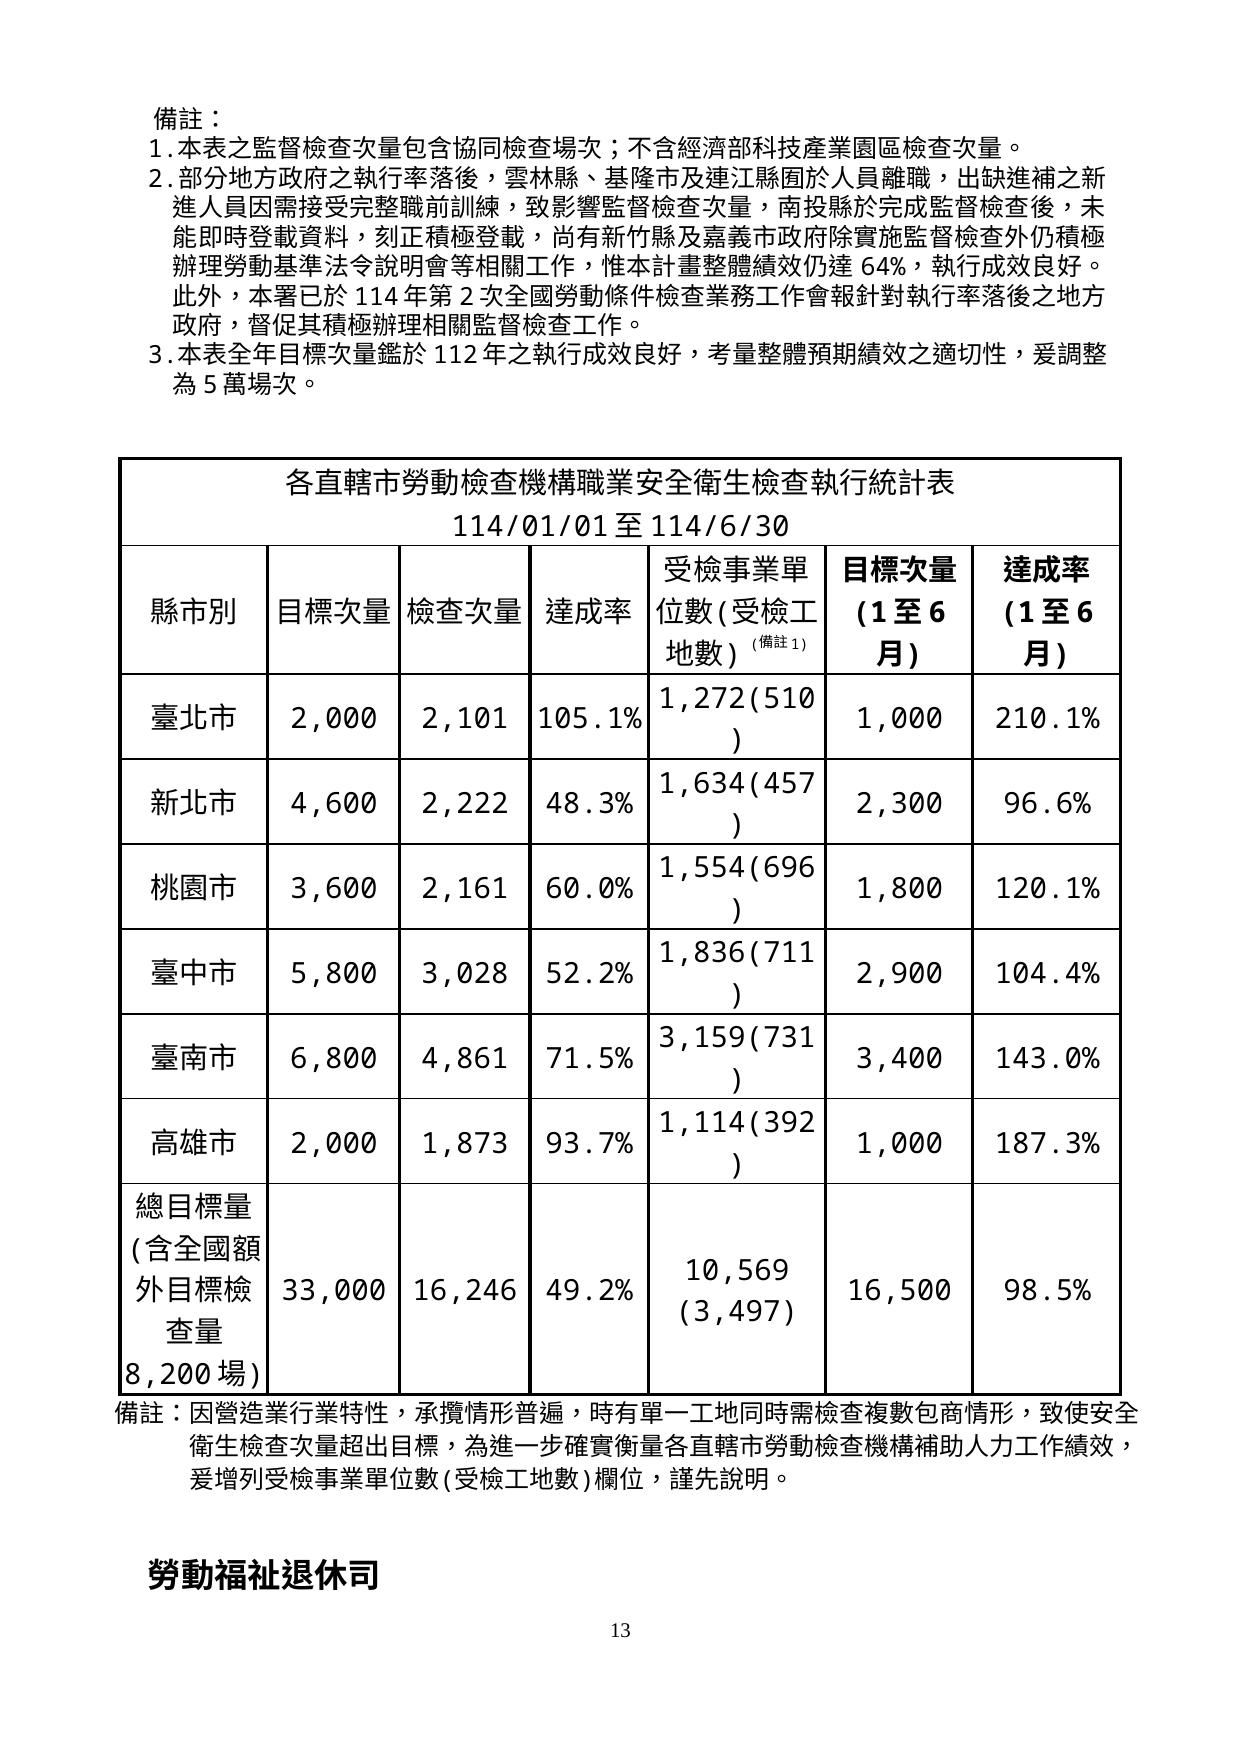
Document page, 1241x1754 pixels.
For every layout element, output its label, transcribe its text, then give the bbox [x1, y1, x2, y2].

table_cell 桃園市 [122, 845, 266, 928]
table_cell 2,000 [269, 675, 398, 758]
table_cell 高雄市 [122, 1099, 266, 1183]
table_cell 2,300 [827, 760, 971, 843]
table_cell 210.1% [974, 675, 1119, 758]
table_cell 目標次量 [269, 546, 398, 673]
table_cell 187.3% [974, 1099, 1119, 1183]
table_cell 143.0% [974, 1015, 1119, 1098]
table_cell 1,634(457) [650, 760, 824, 843]
table_cell 6,800 [269, 1015, 398, 1098]
table_cell 1,554(696) [650, 845, 824, 928]
table_cell 4,600 [269, 760, 398, 843]
table_cell 96.6% [974, 760, 1119, 843]
table_cell 達成率 [532, 546, 647, 673]
table_cell 2,900 [827, 930, 971, 1013]
table_cell 49.2% [532, 1184, 647, 1392]
table_cell 52.2% [532, 930, 647, 1013]
table_cell 2,222 [401, 760, 528, 843]
table_cell 總目標量 (含全國額外目標檢查量8,200場) [122, 1184, 266, 1392]
table_cell 60.0% [532, 845, 647, 928]
table_cell 3,600 [269, 845, 398, 928]
text 1.本表之監督檢查次量包含協同檢查場次；不含經濟部科技產業園區檢查次量。 [148, 134, 1108, 163]
table_cell 1,800 [827, 845, 971, 928]
table_cell 縣市別 [122, 546, 266, 673]
table_cell 臺北市 [122, 675, 266, 758]
table_header 各直轄市勞動檢查機構職業安全衛生檢查執行統計表 114/01/01至114/6/30 [122, 460, 1119, 544]
text 勞動福祉退休司 [148, 1546, 1093, 1597]
table_cell 新北市 [122, 760, 266, 843]
table_cell 1,114(392) [650, 1099, 824, 1183]
table_cell 33,000 [269, 1184, 398, 1392]
table_cell 目標次量 (1至6月) [827, 546, 971, 673]
table_cell 16,500 [827, 1184, 971, 1392]
text 備註： [66, 104, 316, 134]
table_cell 120.1% [974, 845, 1119, 928]
table_cell 1,000 [827, 675, 971, 758]
table_cell 3,159(731) [650, 1015, 824, 1098]
table_cell 2,000 [269, 1099, 398, 1183]
table_cell 48.3% [532, 760, 647, 843]
table_cell 104.4% [974, 930, 1119, 1013]
text 3.本表全年目標次量鑑於112年之執行成效良好，考量整體預期績效之適切性，爰調整為5萬場次。 [148, 340, 1108, 399]
table_cell 2,101 [401, 675, 528, 758]
table_cell 達成率 (1至6月) [974, 546, 1119, 673]
table_cell 1,000 [827, 1099, 971, 1183]
table_cell 3,400 [827, 1015, 971, 1098]
table_cell 71.5% [532, 1015, 647, 1098]
table_cell 2,161 [401, 845, 528, 928]
table_cell 受檢事業單位數(受檢工地數) (備註1) [650, 546, 824, 673]
table_cell 1,873 [401, 1099, 528, 1183]
table_cell 105.1% [532, 675, 647, 758]
table_cell 5,800 [269, 930, 398, 1013]
table_cell 檢查次量 [401, 546, 528, 673]
table_cell 93.7% [532, 1099, 647, 1183]
table_cell 1,272(510) [650, 675, 824, 758]
text 2.部分地方政府之執行率落後，雲林縣、基隆市及連江縣囿於人員離職，出缺進補之新進人員因需接受完整職前訓練，致影響監督檢查次量，南投縣於完成監督檢查後，未能即時登載資料，刻正積極登載，尚有新竹縣及嘉義市政府除實施監督檢查外仍積極辦理勞動基準法令說明會等相關工作，惟本計畫整體績效仍達64%，執行成效良好。此外，本署已於114年第2次全國勞動條件檢查業務工作會報針對執行率落後之地方政府，督促其積極辦理相關監督檢查工作。 [148, 163, 1108, 340]
table_cell 1,836(711) [650, 930, 824, 1013]
table_cell 98.5% [974, 1184, 1119, 1392]
table_cell 臺南市 [122, 1015, 266, 1098]
table_cell 臺中市 [122, 930, 266, 1013]
text 備註：因營造業行業特性，承攬情形普遍，時有單一工地同時需檢查複數包商情形，致使安全衛生檢查次量超出目標，為進一步確實衡量各直轄市勞動檢查機構補助人力工作績效，爰增列受檢事業單位數(受檢工地數)欄位，謹先說明。 [114, 1396, 1155, 1496]
table_cell 10,569 (3,497) [650, 1184, 824, 1392]
table_cell 16,246 [401, 1184, 528, 1392]
table_cell 3,028 [401, 930, 528, 1013]
table_cell 4,861 [401, 1015, 528, 1098]
